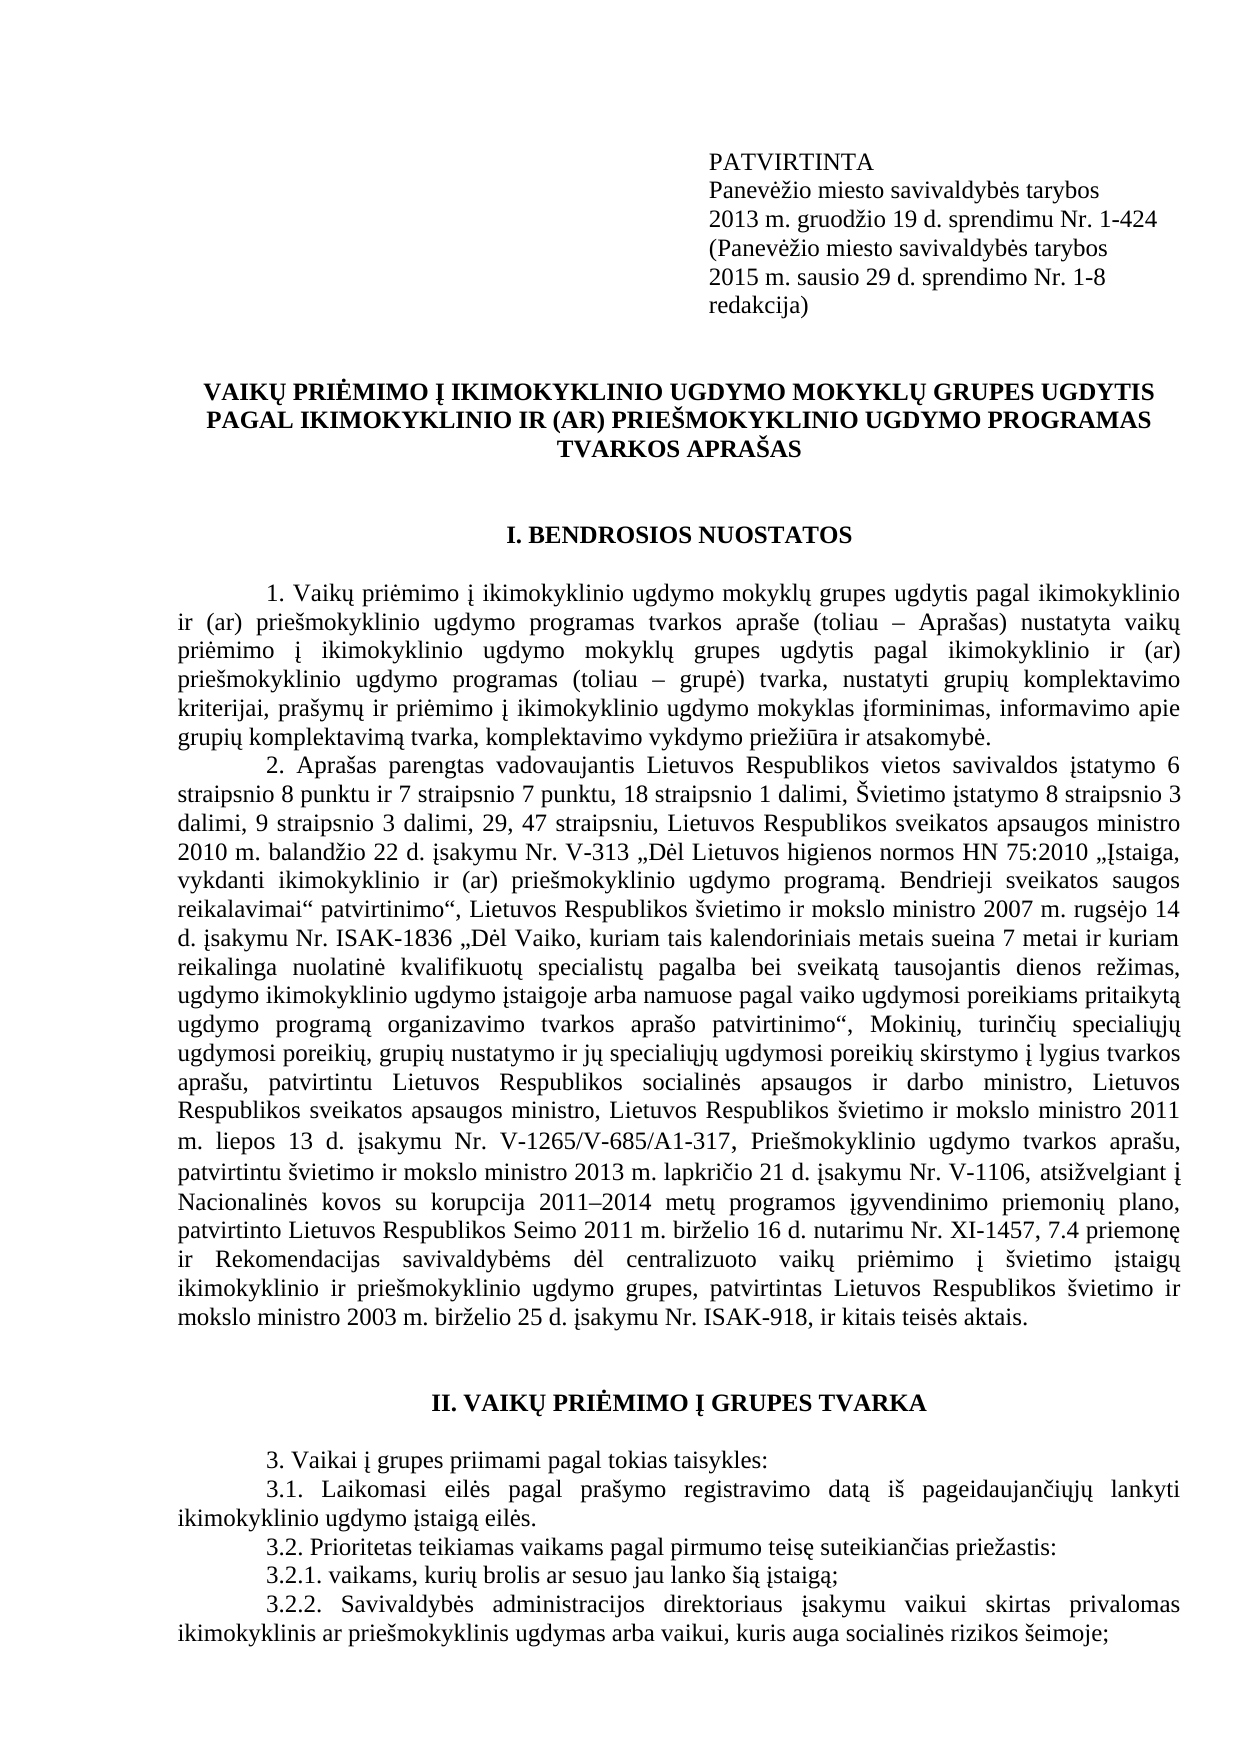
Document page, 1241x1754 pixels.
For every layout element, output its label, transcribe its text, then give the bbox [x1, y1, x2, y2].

text 3. Vaikai į grupes priimami pagal tokias taisykles: [177, 1445, 1181, 1474]
text 3.2.1. vaikams, kurių brolis ar sesuo jau lanko šią įstaigą; [177, 1560, 1181, 1589]
text 2015 m. sausio 29 d. sprendimo Nr. 1-8 [709, 262, 1181, 291]
text VAIKŲ PRIĖMIMO Į IKIMOKYKLINIO UGDYMO MOKYKLŲ GRUPES UGDYTIS PAGAL IKIMOKYKLINIO IR (AR) PRIEŠMOKYKLINIO UGDYMO PROGRAMAS TVARKOS APRAŠAS [177, 377, 1181, 463]
text 3.2. Prioritetas teikiamas vaikams pagal pirmumo teisę suteikiančias priežastis: [177, 1532, 1181, 1560]
text 3.2.2. Savivaldybės administracijos direktoriaus įsakymu vaikui skirtas privalomas ikimokyklinis ar priešmokyklinis ugdymas arba vaikui, kuris auga socialinės rizikos šeimoje; [177, 1589, 1181, 1647]
text 1. Vaikų priėmimo į ikimokyklinio ugdymo mokyklų grupes ugdytis pagal ikimokyklinio ir (ar) priešmokyklinio ugdymo programas tvarkos apraše (toliau – Aprašas) nustatyta vaikų priėmimo į ikimokyklinio ugdymo mokyklų grupes ugdytis pagal ikimokyklinio ir (ar) priešmokyklinio ugdymo programas (toliau – grupė) tvarka, nustatyti grupių komplektavimo kriterijai, prašymų ir priėmimo į ikimokyklinio ugdymo mokyklas įforminimas, informavimo apie grupių komplektavimą tvarka, komplektavimo vykdymo priežiūra ir atsakomybė. [177, 578, 1181, 751]
text redakcija) [709, 291, 1181, 319]
text 2013 m. gruodžio 19 d. sprendimu Nr. 1-424 [709, 204, 1181, 233]
text 3.1. Laikomasi eilės pagal prašymo registravimo datą iš pageidaujančiųjų lankyti ikimokyklinio ugdymo įstaigą eilės. [177, 1474, 1181, 1532]
text (Panevėžio miesto savivaldybės tarybos [709, 233, 1181, 262]
text II. VAIKŲ PRIĖMIMO Į GRUPES TVARKA [177, 1388, 1181, 1417]
text I. BENDROSIOS NUOSTATOS [177, 521, 1181, 549]
text PATVIRTINTA [709, 147, 1181, 176]
text 2. Aprašas parengtas vadovaujantis Lietuvos Respublikos vietos savivaldos įstatymo 6 straipsnio 8 punktu ir 7 straipsnio 7 punktu, 18 straipsnio 1 dalimi, Švietimo įstatymo 8 straipsnio 3 dalimi, 9 straipsnio 3 dalimi, 29, 47 straipsniu, Lietuvos Respublikos sveikatos apsaugos ministro 2010 m. balandžio 22 d. įsakymu Nr. V-313 „Dėl Lietuvos higienos normos HN 75:2010 „Įstaiga, vykdanti ikimokyklinio ir (ar) priešmokyklinio ugdymo programą. Bendrieji sveikatos saugos reikalavimai“ patvirtinimo“, Lietuvos Respublikos švietimo ir mokslo ministro 2007 m. rugsėjo 14 d. įsakymu Nr. ISAK-1836 „Dėl Vaiko, kuriam tais kalendoriniais metais sueina 7 metai ir kuriam reikalinga nuolatinė kvalifikuotų specialistų pagalba bei sveikatą tausojantis dienos režimas, ugdymo ikimokyklinio ugdymo įstaigoje arba namuose pagal vaiko ugdymosi poreikiams pritaikytą ugdymo programą organizavimo tvarkos aprašo patvirtinimo“, Mokinių, turinčių specialiųjų ugdymosi poreikių, grupių nustatymo ir jų specialiųjų ugdymosi poreikių skirstymo į lygius tvarkos aprašu, patvirtintu Lietuvos Respublikos socialinės apsaugos ir darbo ministro, Lietuvos Respublikos sveikatos apsaugos ministro, Lietuvos Respublikos švietimo ir mokslo ministro 2011 m. liepos 13 d. įsakymu Nr. V-1265/V-685/A1-317, Priešmokyklinio ugdymo tvarkos aprašu, patvirtintu švietimo ir mokslo ministro 2013 m. lapkričio 21 d. įsakymu Nr. V-1106, atsižvelgiant į Nacionalinės kovos su korupcija 2011–2014 metų programos įgyvendinimo priemonių plano, patvirtinto Lietuvos Respublikos Seimo 2011 m. birželio 16 d. nutarimu Nr. XI-1457, 7.4 priemonę ir Rekomendacijas savivaldybėms dėl centralizuoto vaikų priėmimo į švietimo įstaigų ikimokyklinio ir priešmokyklinio ugdymo grupes, patvirtintas Lietuvos Respublikos švietimo ir mokslo ministro 2003 m. birželio 25 d. įsakymu Nr. ISAK-918, ir kitais teisės aktais. [177, 751, 1181, 1330]
text Panevėžio miesto savivaldybės tarybos [709, 176, 1181, 204]
